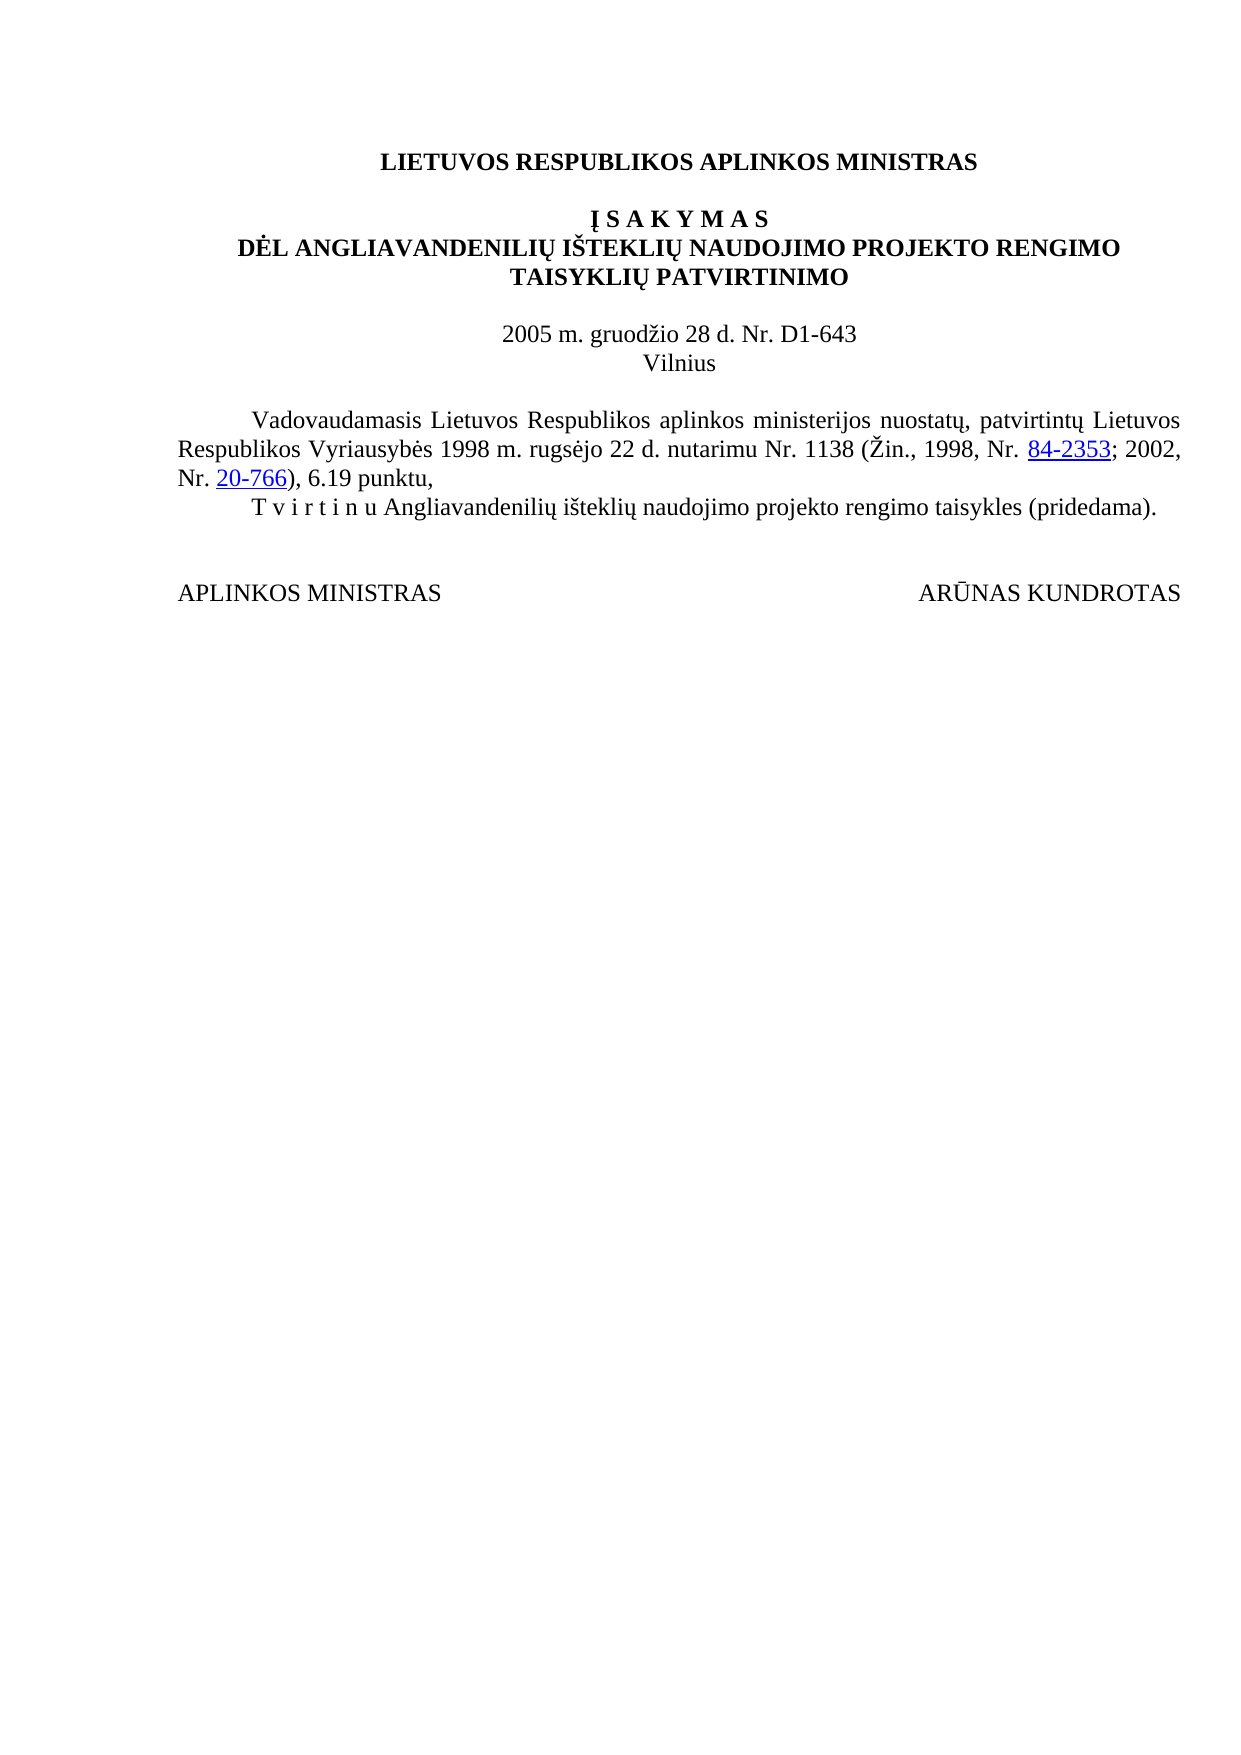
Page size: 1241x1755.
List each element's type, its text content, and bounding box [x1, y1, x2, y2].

text DĖL ANGLIAVANDENILIŲ IŠTEKLIŲ NAUDOJIMO PROJEKTO RENGIMO TAISYKLIŲ PATVIRTINIMO [177, 233, 1181, 291]
text Tvirtinu Angliavandenilių išteklių naudojimo projekto rengimo taisykles (pridedama). [177, 492, 1181, 521]
text Vadovaudamasis Lietuvos Respublikos aplinkos ministerijos nuostatų, patvirtintų Lietuvos Respublikos Vyriausybės 1998 m. rugsėjo 22 d. nutarimu Nr. 1138 (Žin., 1998, Nr. 84-2353; 2002, Nr. 20-766), 6.19 punktu, [177, 406, 1181, 492]
text Vilnius [177, 348, 1181, 377]
text APLINKOS MINISTRAS ARŪNAS KUNDROTAS [177, 578, 1181, 607]
text 2005 m. gruodžio 28 d. Nr. D1-643 [177, 319, 1181, 348]
text Į S A K Y M A S [177, 204, 1181, 233]
text LIETUVOS RESPUBLIKOS APLINKOS MINISTRAS [177, 147, 1181, 176]
